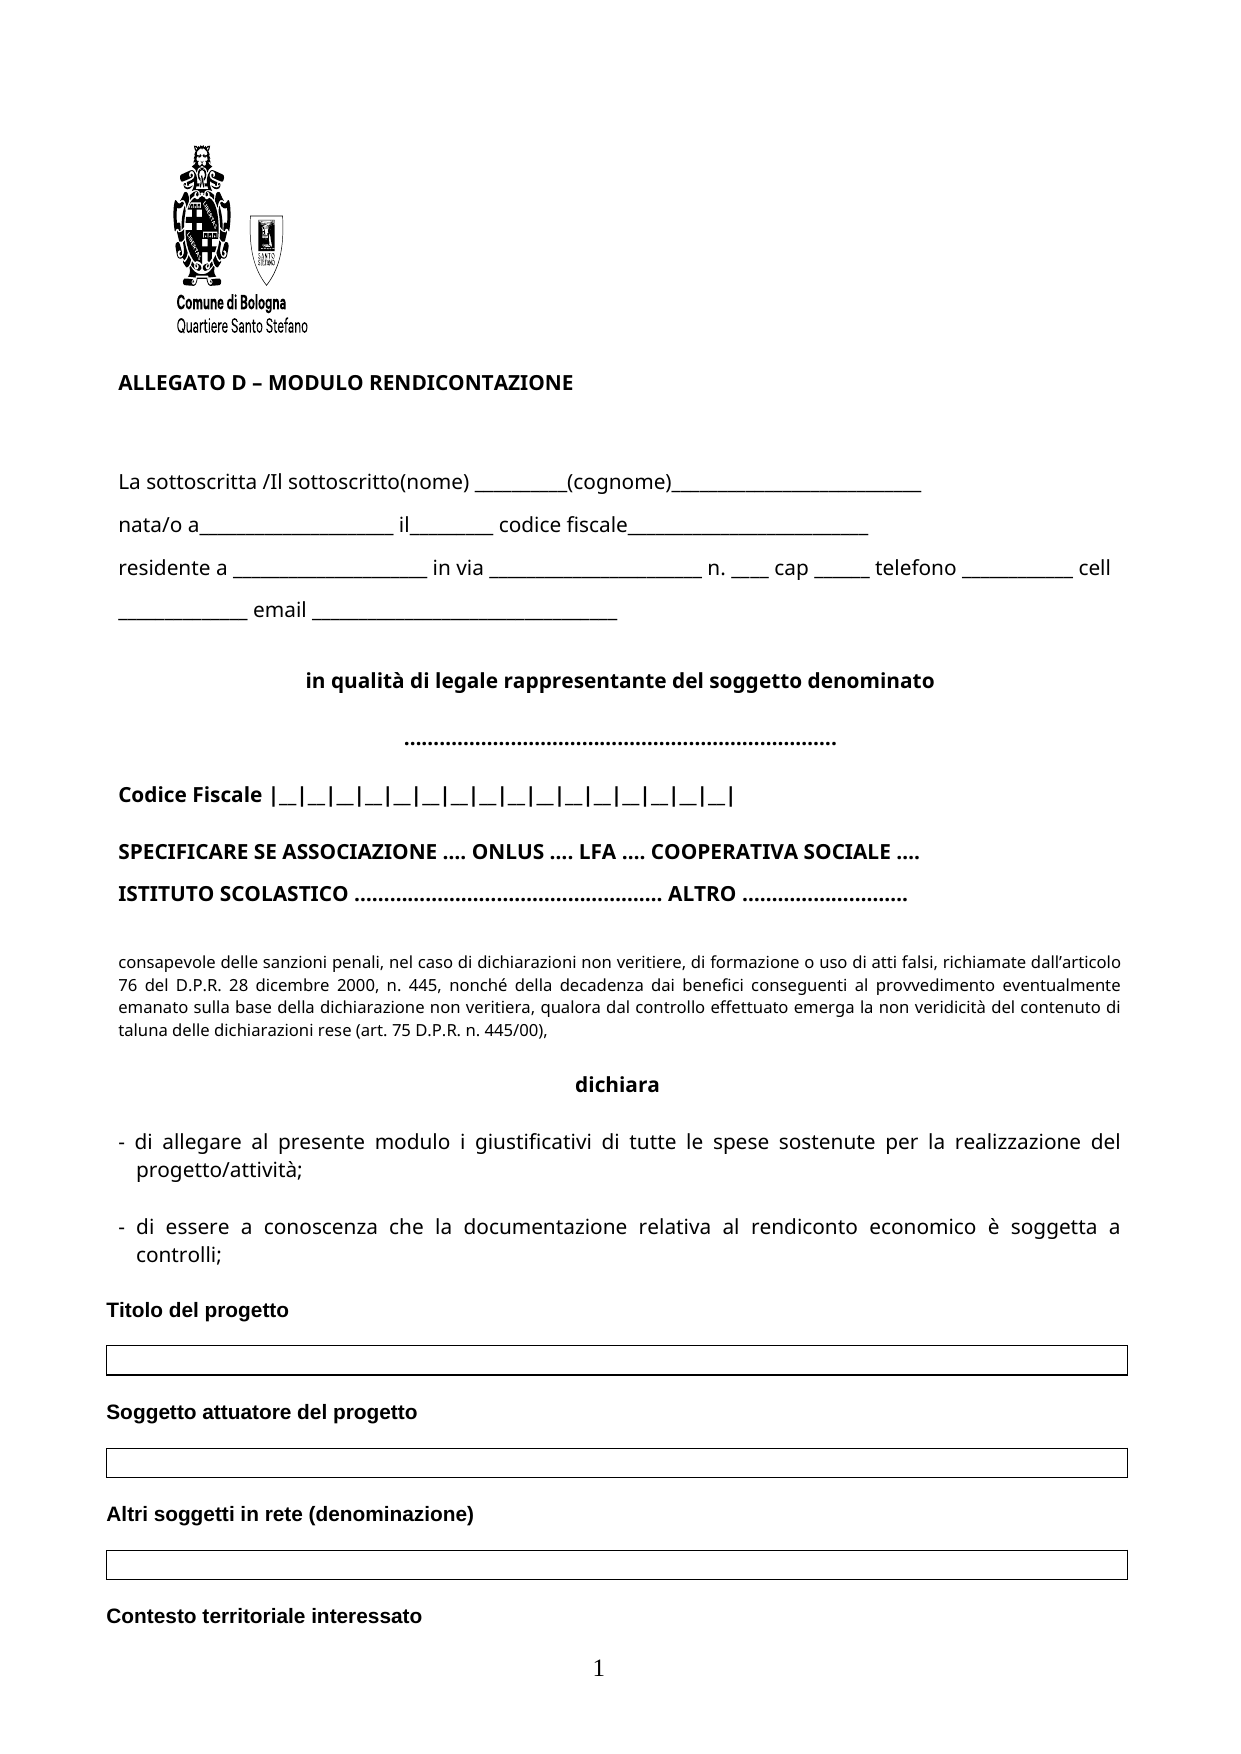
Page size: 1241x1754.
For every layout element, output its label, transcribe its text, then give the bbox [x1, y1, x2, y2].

text Titolo del progetto [106, 1297, 1128, 1321]
text dichiara [118, 1070, 1122, 1098]
text Altri soggetti in rete (denominazione) [106, 1502, 1128, 1526]
text Contesto territoriale interessato [106, 1604, 1128, 1628]
text nata/o a_____________________ il_________ codice fiscale__________________________ [118, 510, 1122, 538]
text residente a _____________________ in via _______________________ n. ____ cap ______ telefono ____________ cell ______________ email _________________________________ [118, 553, 1122, 624]
text - di allegare al presente modulo i giustificativi di tutte le spese sostenute per la realizzazione del progetto/attività; [118, 1127, 1122, 1184]
text Soggetto attuatore del progetto [106, 1399, 1128, 1423]
text in qualità di legale rappresentante del soggetto denominato [118, 666, 1122, 695]
text consapevole delle sanzioni penali, nel caso di dichiarazioni non veritiere, di formazione o uso di atti falsi, richiamate dall’articolo 76 del D.P.R. 28 dicembre 2000, n. 445, nonché della decadenza dai benefici conseguenti al provvedimento eventualmente emanato sulla base della dichiarazione non veritiera, qualora dal controllo effettuato emerga la non veridicità del contenuto di taluna delle dichiarazioni rese (art. 75 D.P.R. n. 445/00), [118, 951, 1122, 1041]
text ISTITUTO SCOLASTICO ……………………………………………. ALTRO ………………………. [118, 879, 1122, 908]
text Codice Fiscale |__|__|__|__|__|__|__|__|__|__|__|__|__|__|__|__| [118, 780, 1122, 808]
text - di essere a conoscenza che la documentazione relativa al rendiconto economico è soggetta a controlli; [118, 1212, 1122, 1269]
text La sottoscritta /Il sottoscritto(nome) __________(cognome)___________________________ [118, 467, 1122, 496]
text ALLEGATO D – MODULO RENDICONTAZIONE [118, 368, 1122, 396]
text ………………………………………………………………. [118, 723, 1122, 752]
text SPECIFICARE SE ASSOCIAZIONE …. ONLUS …. LFA …. COOPERATIVA SOCIALE …. [118, 837, 1122, 865]
